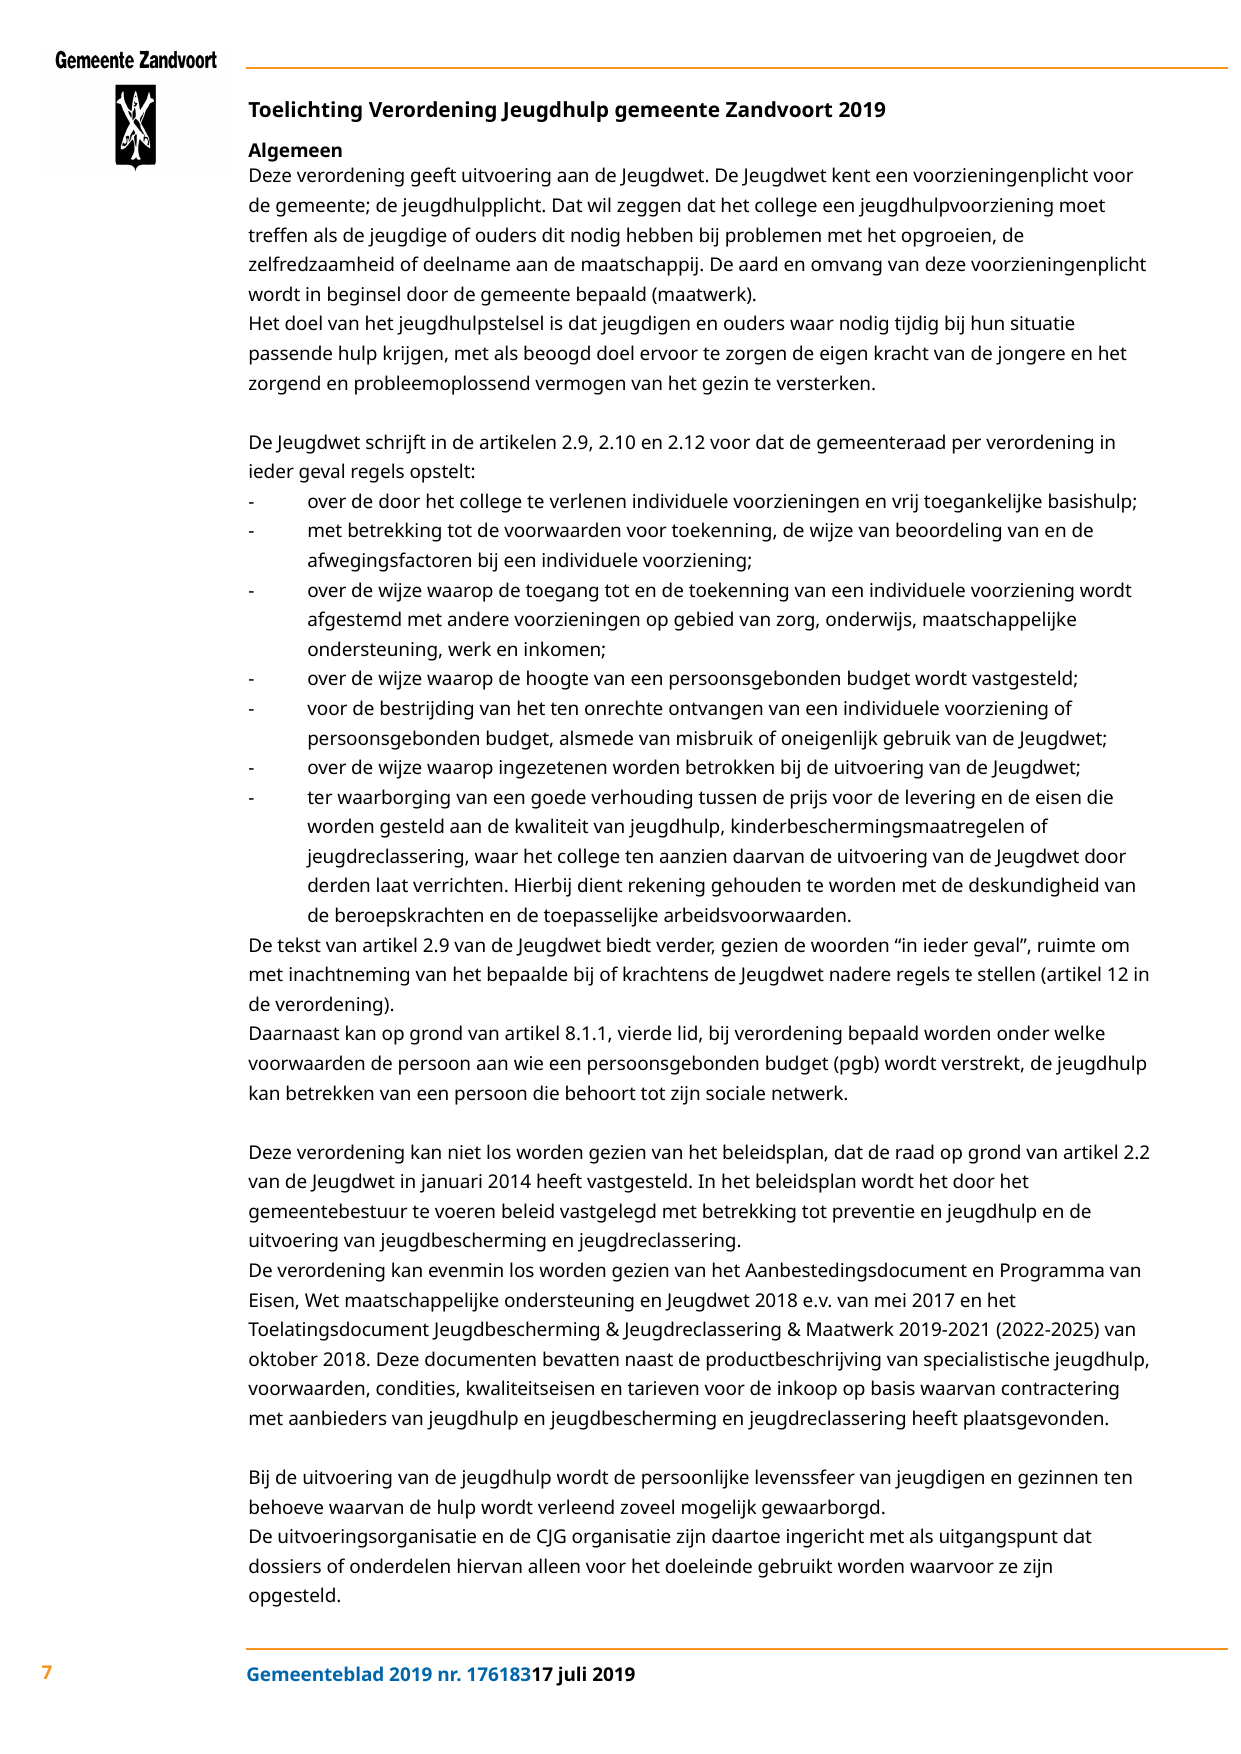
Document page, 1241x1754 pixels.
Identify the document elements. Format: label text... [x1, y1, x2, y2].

picture [41, 47, 231, 172]
text Algemeen [248, 137, 1152, 163]
text Deze verordening geeft uitvoering aan de Jeugdwet. De Jeugdwet kent een voorzieningenplicht voor de gemeente; de jeugdhulpplicht. Dat wil zeggen dat het college een jeugdhulpvoorziening moet treffen als de jeugdige of ouders dit nodig hebben bij problemen met het opgroeien, de zelfredzaamheid of deelname aan de maatschappij. De aard en omvang van deze voorzieningenplicht wordt in beginsel door de gemeente bepaald (maatwerk). [248, 163, 1152, 307]
text De tekst van artikel 2.9 van de Jeugdwet biedt verder, gezien de woorden “in ieder geval”, ruimte om met inachtneming van het bepaalde bij of krachtens de Jeugdwet nadere regels te stellen (artikel 12 in de verordening). [248, 932, 1152, 1017]
list over de door het college te verlenen individuele voorzieningen en vrij toegankelijke basishulp; [248, 488, 1152, 514]
list voor de bestrijding van het ten onrechte ontvangen van een individuele voorziening of persoonsgebonden budget, alsmede van misbruik of oneigenlijk gebruik van de Jeugdwet; [248, 695, 1152, 750]
text Daarnaast kan op grond van artikel 8.1.1, vierde lid, bij verordening bepaald worden onder welke voorwaarden de persoon aan wie een persoonsgebonden budget (pgb) wordt verstrekt, de jeugdhulp kan betrekken van een persoon die behoort tot zijn sociale netwerk. [248, 1021, 1152, 1105]
list met betrekking tot de voorwaarden voor toekenning, de wijze van beoordeling van en de afwegingsfactoren bij een individuele voorziening; [248, 518, 1152, 573]
text Het doel van het jeugdhulpstelsel is dat jeugdigen en ouders waar nodig tijdig bij hun situatie passende hulp krijgen, met als beoogd doel ervoor te zorgen de eigen kracht van de jongere en het zorgend en probleemoplossend vermogen van het gezin te versterken. [248, 311, 1152, 395]
text Toelichting Verordening Jeugdhulp gemeente Zandvoort 2019 [248, 95, 1152, 123]
list ter waarborging van een goede verhouding tussen de prijs voor de levering en de eisen die worden gesteld aan de kwaliteit van jeugdhulp, kinderbeschermingsmaatregelen of jeugdreclassering, waar het college ten aanzien daarvan de uitvoering van de Jeugdwet door derden laat verrichten. Hierbij dient rekening gehouden te worden met de deskundigheid van de beroepskrachten en de toepasselijke arbeidsvoorwaarden. [248, 784, 1152, 928]
list over de wijze waarop de hoogte van een persoonsgebonden budget wordt vastgesteld; [248, 666, 1152, 691]
text De Jeugdwet schrijft in de artikelen 2.9, 2.10 en 2.12 voor dat de gemeenteraad per verordening in ieder geval regels opstelt: [248, 429, 1152, 484]
text De verordening kan evenmin los worden gezien van het Aanbestedingsdocument en Programma van Eisen, Wet maatschappelijke ondersteuning en Jeugdwet 2018 e.v. van mei 2017 en het Toelatingsdocument Jeugdbescherming & Jeugdreclassering & Maatwerk 2019-2021 (2022-2025) van oktober 2018. Deze documenten bevatten naast de productbeschrijving van specialistische jeugdhulp, voorwaarden, condities, kwaliteitseisen en tarieven voor de inkoop op basis waarvan contractering met aanbieders van jeugdhulp en jeugdbescherming en jeugdreclassering heeft plaatsgevonden. [248, 1257, 1152, 1431]
list over de wijze waarop de toegang tot en de toekenning van een individuele voorziening wordt afgestemd met andere voorzieningen op gebied van zorg, onderwijs, maatschappelijke ondersteuning, werk en inkomen; [248, 577, 1152, 662]
text De uitvoeringsorganisatie en de CJG organisatie zijn daartoe ingericht met als uitgangspunt dat dossiers of onderdelen hiervan alleen voor het doeleinde gebruikt worden waarvoor ze zijn opgesteld. [248, 1523, 1152, 1608]
text Deze verordening kan niet los worden gezien van het beleidsplan, dat de raad op grond van artikel 2.2 van de Jeugdwet in januari 2014 heeft vastgesteld. In het beleidsplan wordt het door het gemeentebestuur te voeren beleid vastgelegd met betrekking tot preventie en jeugdhulp en de uitvoering van jeugdbescherming en jeugdreclassering. [248, 1139, 1152, 1253]
text Bij de uitvoering van de jeugdhulp wordt de persoonlijke levenssfeer van jeugdigen en gezinnen ten behoeve waarvan de hulp wordt verleend zoveel mogelijk gewaarborgd. [248, 1464, 1152, 1519]
list over de wijze waarop ingezetenen worden betrokken bij de uitvoering van de Jeugdwet; [248, 754, 1152, 780]
